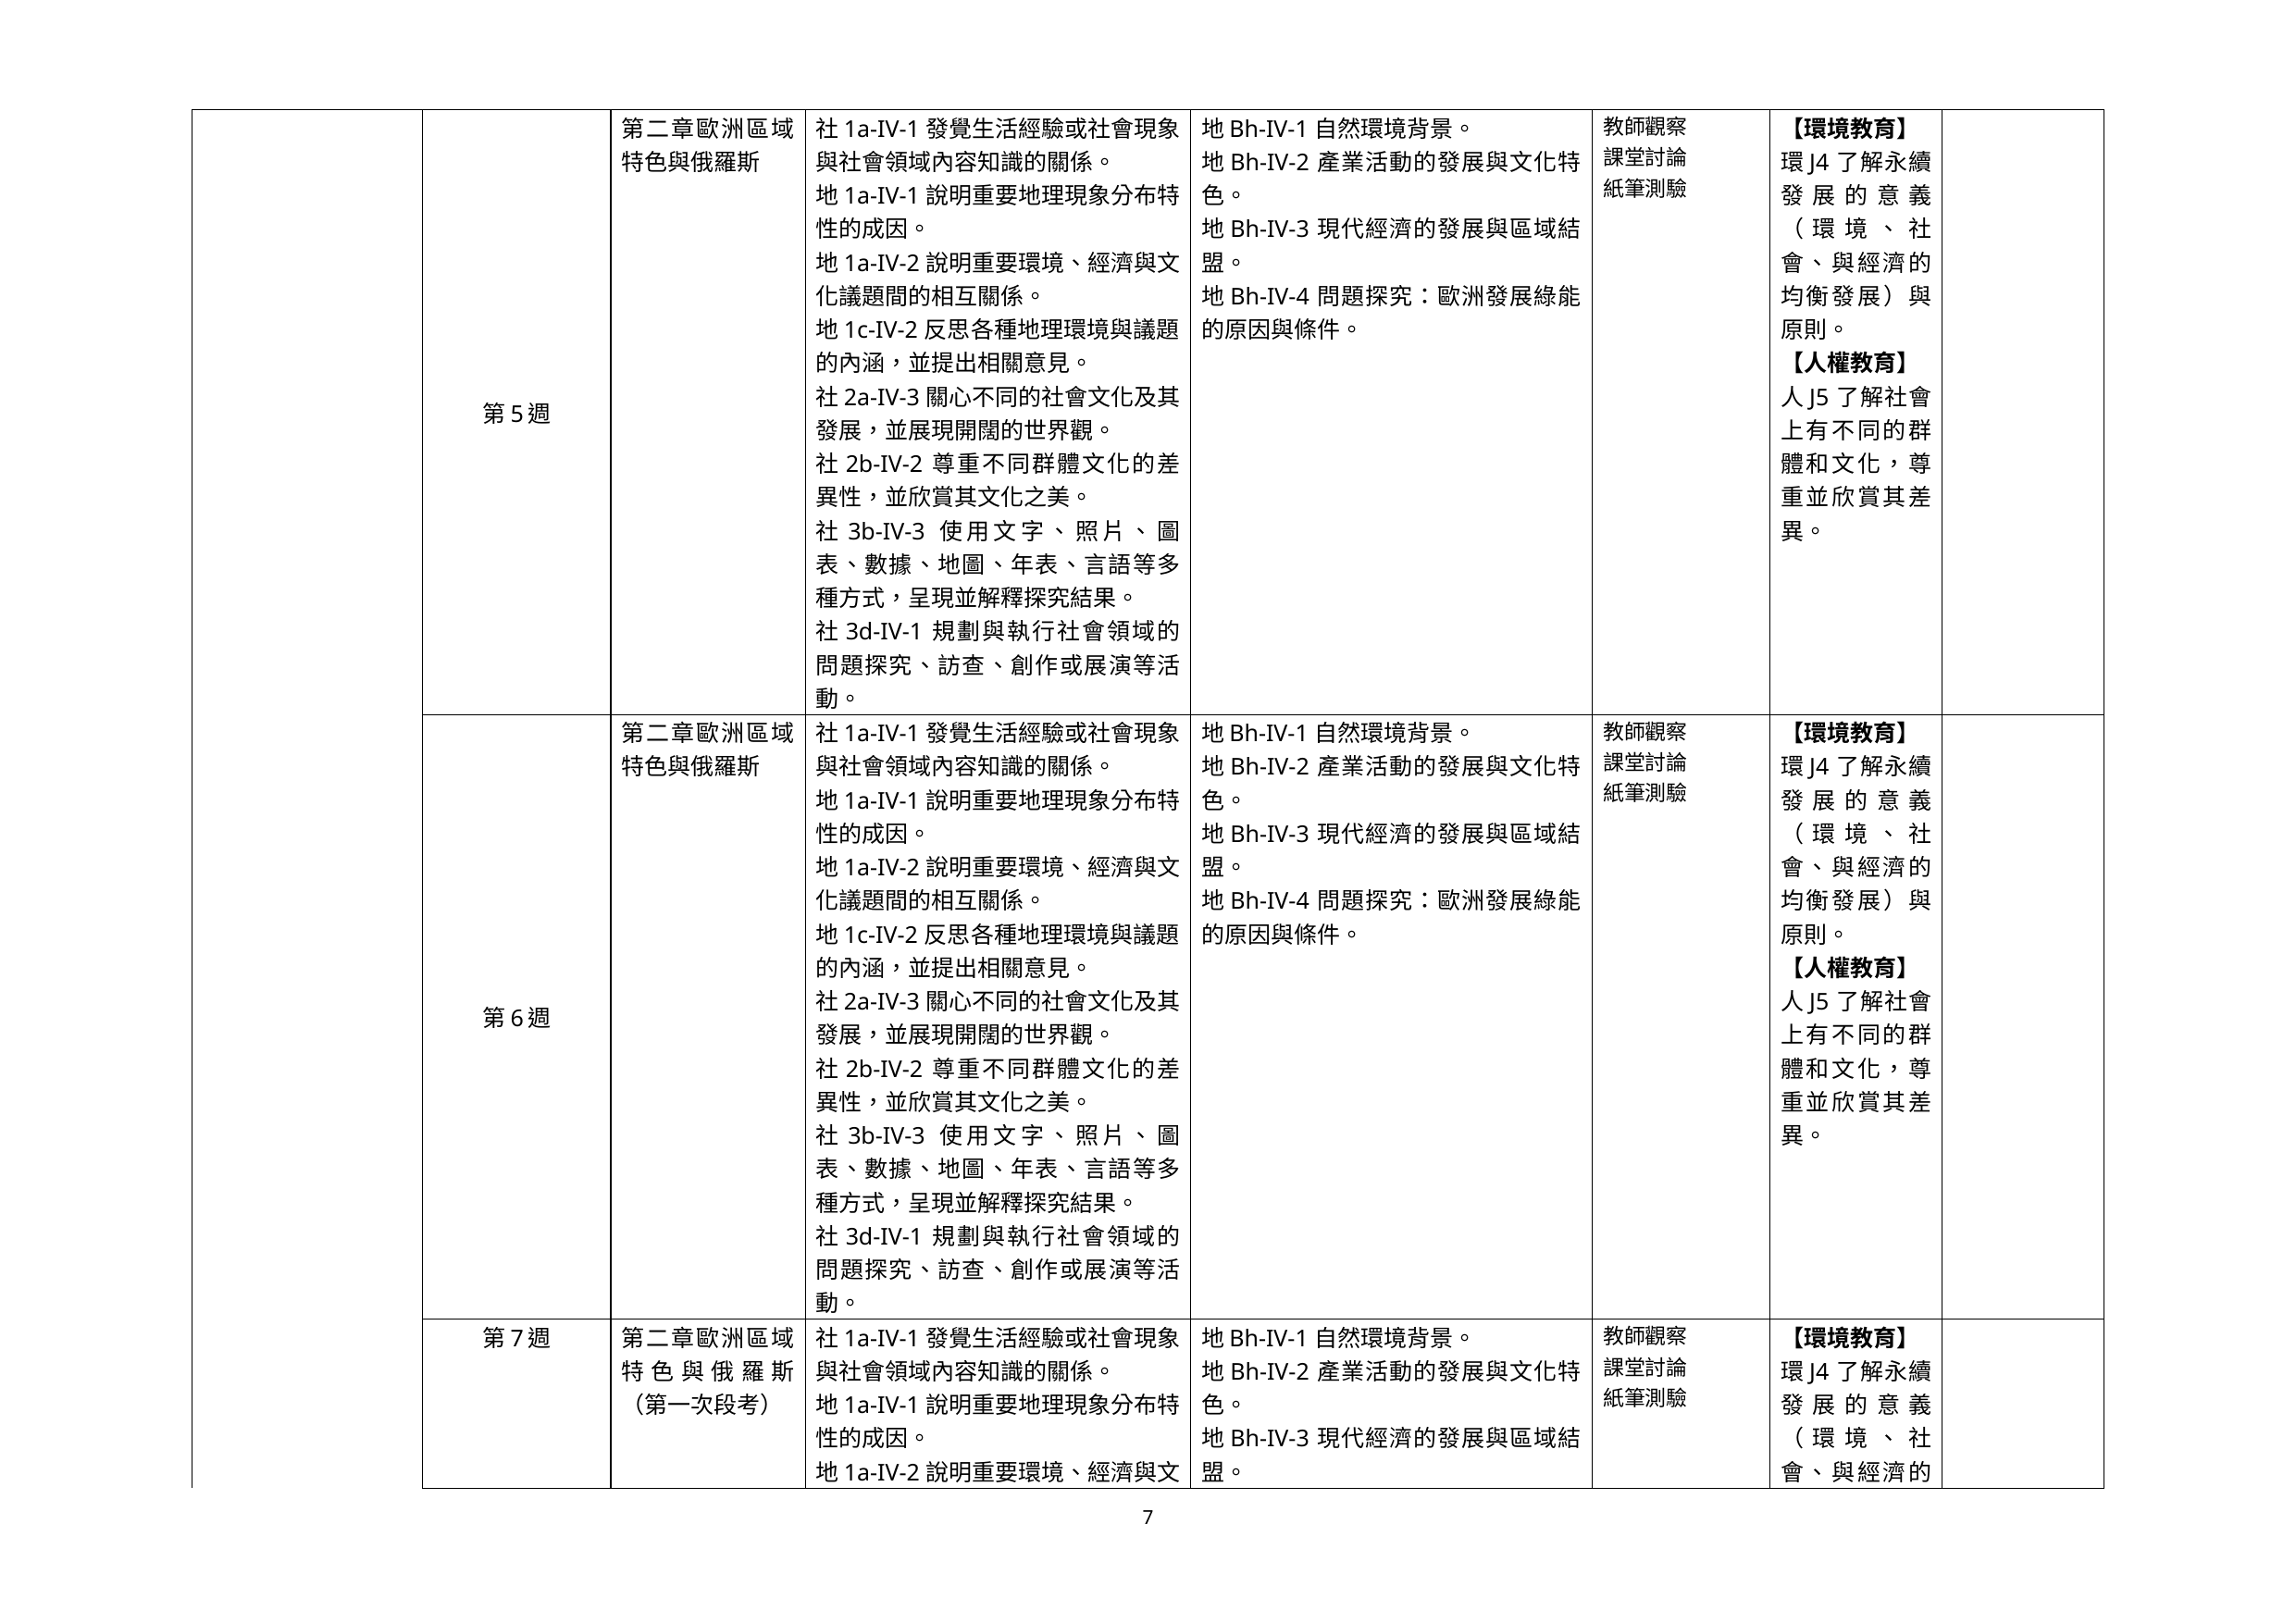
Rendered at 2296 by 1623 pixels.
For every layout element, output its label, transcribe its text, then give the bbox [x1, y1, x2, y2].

table_cell 第二章歐洲區域特色與俄羅斯 [612, 110, 805, 714]
table_cell 地Bh-IV-1 自然環境背景。 地Bh-IV-2 產業活動的發展與文化特色。 地Bh-IV-3 現代經濟的發展與區域結盟。 [1191, 1319, 1592, 1487]
table_cell [1942, 715, 2104, 1319]
table_cell 【環境教育】 環J4 了解永續發展的意義（環境、社會、與經濟的均衡發展）與原則。 【人權教育】 人J5 了解社會上有不同的群體和文化，尊重並欣賞其差異。 [1770, 715, 1942, 1319]
table_cell 社1a-IV-1 發覺生活經驗或社會現象與社會領域內容知識的關係。 地1a-IV-1 說明重要地理現象分布特性的成因。 地1a-IV-2 說明重要環境、經濟與文化議題間的相互關係。 地1c-IV-2 反思各種地理環境與議題的內涵，並提出相關意見。 社2a-IV-3 關心不同的社會文化及其發展，並展現開闊的世界觀。 社2b-IV-2 尊重不同群體文化的差異性，並欣賞其文化之美。 社3b-IV-3 使用文字、照片、圖表、數據、地圖、年表、言語等多種方式，呈現並解釋探究結果。 社3d-IV-1 規劃與執行社會領域的問題探究、訪查、創作或展演等活動。 [806, 715, 1190, 1319]
table_cell 【環境教育】 環J4 了解永續發展的意義（環境、社會、與經濟的均衡發展）與原則。 【人權教育】 人J5 了解社會上有不同的群體和文化，尊重並欣賞其差異。 [1770, 110, 1942, 714]
table_cell 第7週 [423, 1319, 610, 1487]
table_cell 地Bh-IV-1 自然環境背景。 地Bh-IV-2 產業活動的發展與文化特色。 地Bh-IV-3 現代經濟的發展與區域結盟。 地Bh-IV-4 問題探究：歐洲發展綠能的原因與條件。 [1191, 110, 1592, 714]
table_cell 第5週 [423, 110, 610, 714]
table_cell 教師觀察 課堂討論 紙筆測驗 [1593, 1319, 1769, 1487]
table_cell 【環境教育】 環J4 了解永續發展的意義（環境、社會、與經濟的 [1770, 1319, 1942, 1487]
table_cell 社1a-IV-1 發覺生活經驗或社會現象與社會領域內容知識的關係。 地1a-IV-1 說明重要地理現象分布特性的成因。 地1a-IV-2 說明重要環境、經濟與文 [806, 1319, 1190, 1487]
table_cell [1942, 110, 2104, 714]
table_cell 第二章歐洲區域特色與俄羅斯 [612, 715, 805, 1319]
table_cell 第二章歐洲區域特色與俄羅斯（第一次段考） [612, 1319, 805, 1487]
table_cell 地Bh-IV-1 自然環境背景。 地Bh-IV-2 產業活動的發展與文化特色。 地Bh-IV-3 現代經濟的發展與區域結盟。 地Bh-IV-4 問題探究：歐洲發展綠能的原因與條件。 [1191, 715, 1592, 1319]
table_cell 社1a-IV-1 發覺生活經驗或社會現象與社會領域內容知識的關係。 地1a-IV-1 說明重要地理現象分布特性的成因。 地1a-IV-2 說明重要環境、經濟與文化議題間的相互關係。 地1c-IV-2 反思各種地理環境與議題的內涵，並提出相關意見。 社2a-IV-3 關心不同的社會文化及其發展，並展現開闊的世界觀。 社2b-IV-2 尊重不同群體文化的差異性，並欣賞其文化之美。 社3b-IV-3 使用文字、照片、圖表、數據、地圖、年表、言語等多種方式，呈現並解釋探究結果。 社3d-IV-1 規劃與執行社會領域的問題探究、訪查、創作或展演等活動。 [806, 110, 1190, 714]
table_cell [1942, 1319, 2104, 1487]
table_cell 教師觀察 課堂討論 紙筆測驗 [1593, 715, 1769, 1319]
table_cell 教師觀察 課堂討論 紙筆測驗 [1593, 110, 1769, 714]
table_cell 第6週 [423, 715, 610, 1319]
